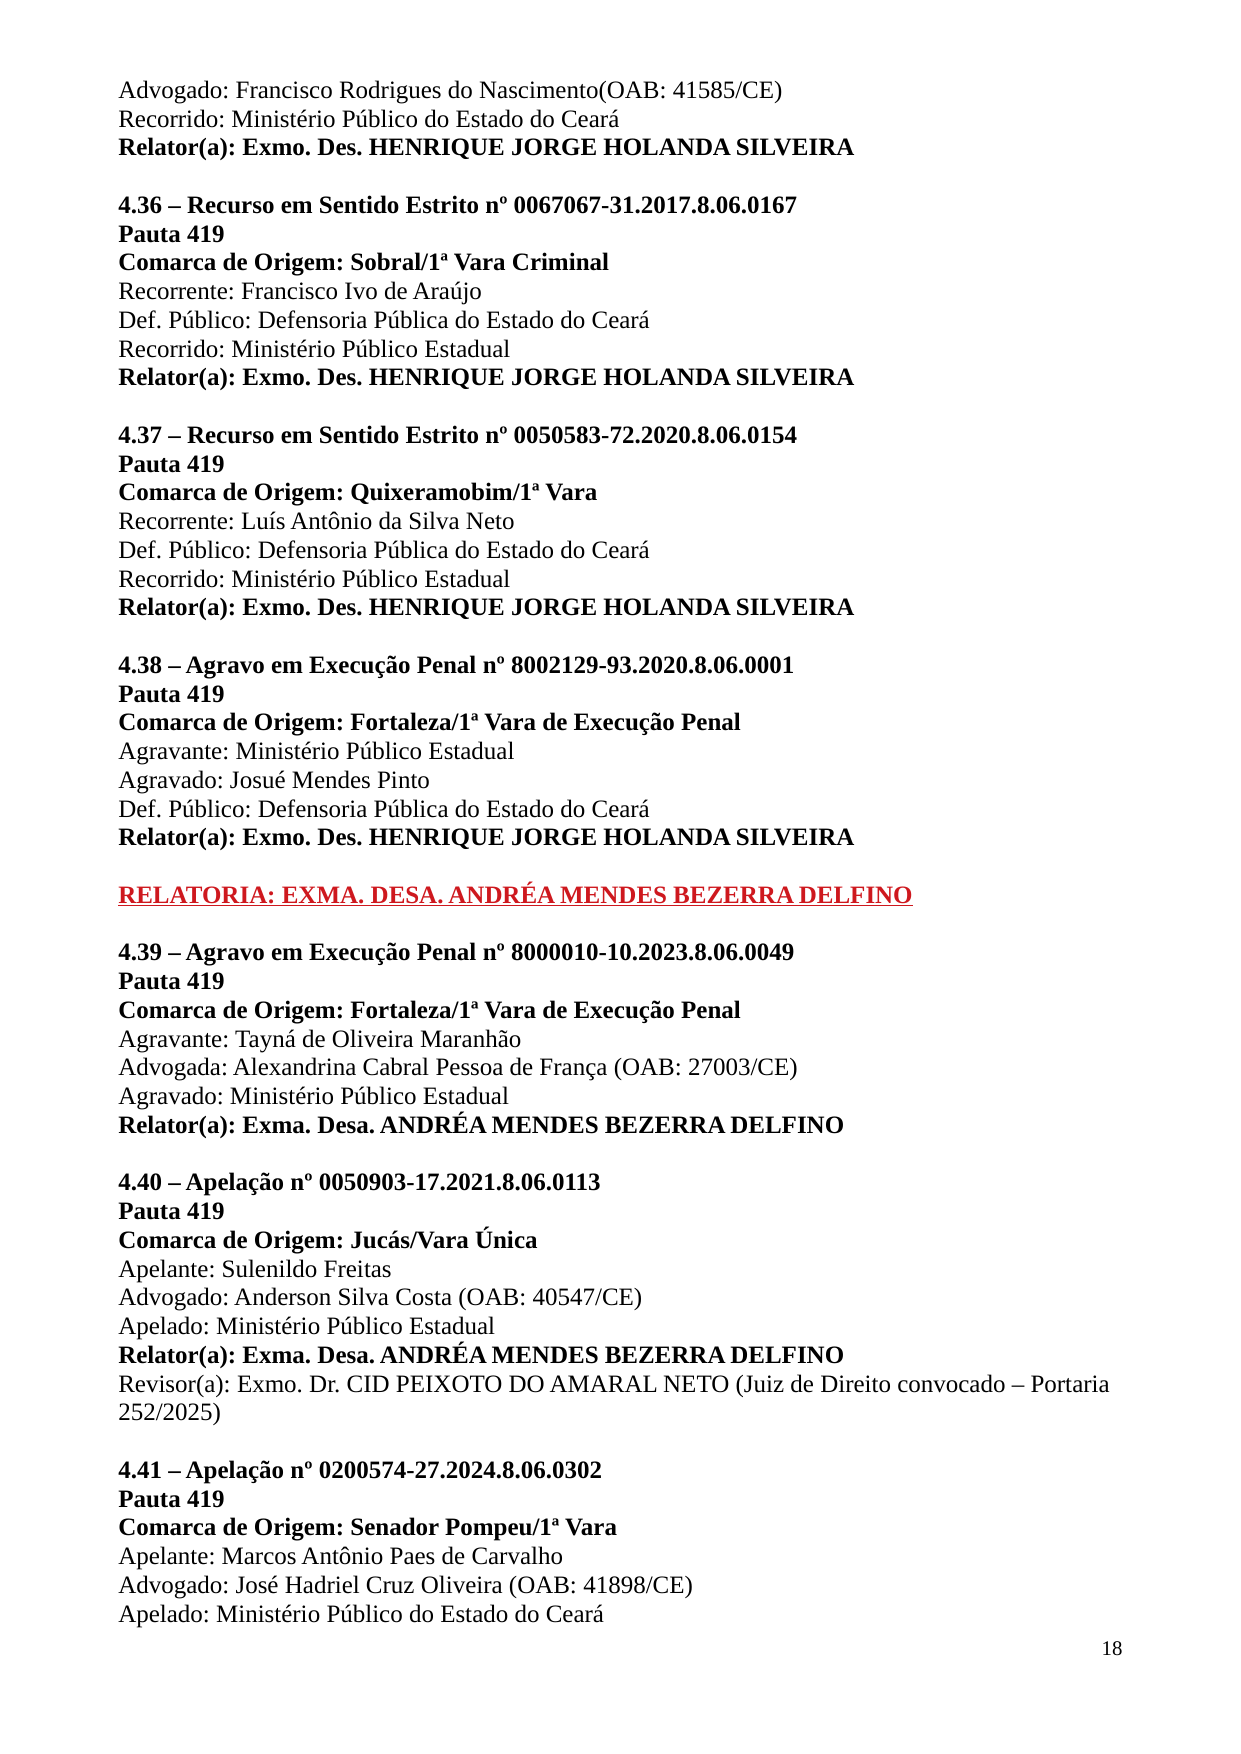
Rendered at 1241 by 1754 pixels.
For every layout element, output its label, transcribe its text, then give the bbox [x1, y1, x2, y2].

text Relator(a): Exmo. Des. HENRIQUE JORGE HOLANDA SILVEIRA [118, 132, 1122, 161]
text Apelante: Sulenildo Freitas [118, 1254, 1122, 1282]
text Recorrido: Ministério Público do Estado do Ceará [118, 104, 1122, 132]
text 4.37 – Recurso em Sentido Estrito nº 0050583-72.2020.8.06.0154 [118, 420, 1122, 449]
text 4.38 – Agravo em Execução Penal nº 8002129-93.2020.8.06.0001 [118, 650, 1122, 679]
text Comarca de Origem: Fortaleza/1ª Vara de Execução Penal [118, 995, 1122, 1024]
text Recorrente: Luís Antônio da Silva Neto [118, 506, 1122, 535]
text Relator(a): Exma. Desa. ANDRÉA MENDES BEZERRA DELFINO [118, 1340, 1122, 1369]
text Def. Público: Defensoria Pública do Estado do Ceará [118, 305, 1122, 334]
text Pauta 419 [118, 1196, 1122, 1225]
text Apelado: Ministério Público Estadual [118, 1311, 1122, 1340]
text Relator(a): Exmo. Des. HENRIQUE JORGE HOLANDA SILVEIRA [118, 822, 1122, 851]
text Relator(a): Exma. Desa. ANDRÉA MENDES BEZERRA DELFINO [118, 1110, 1122, 1139]
text 4.41 – Apelação nº 0200574-27.2024.8.06.0302 [118, 1455, 1122, 1484]
text Agravado: Josué Mendes Pinto [118, 765, 1122, 794]
text Relator(a): Exmo. Des. HENRIQUE JORGE HOLANDA SILVEIRA [118, 592, 1122, 621]
text Recorrido: Ministério Público Estadual [118, 334, 1122, 362]
text Recorrido: Ministério Público Estadual [118, 564, 1122, 592]
text Apelante: Marcos Antônio Paes de Carvalho [118, 1541, 1122, 1570]
text Pauta 419 [118, 1484, 1122, 1512]
text Comarca de Origem: Quixeramobim/1ª Vara [118, 477, 1122, 506]
text Agravado: Ministério Público Estadual [118, 1081, 1122, 1110]
text Pauta 419 [118, 679, 1122, 707]
text Advogado: José Hadriel Cruz Oliveira (OAB: 41898/CE) [118, 1570, 1122, 1599]
text Def. Público: Defensoria Pública do Estado do Ceará [118, 535, 1122, 564]
text Agravante: Ministério Público Estadual [118, 736, 1122, 765]
text Pauta 419 [118, 966, 1122, 995]
text RELATORIA: EXMA. DESA. ANDRÉA MENDES BEZERRA DELFINO [118, 880, 1122, 909]
text Advogada: Alexandrina Cabral Pessoa de França (OAB: 27003/CE) [118, 1052, 1122, 1081]
text Comarca de Origem: Senador Pompeu/1ª Vara [118, 1512, 1122, 1541]
text Agravante: Tayná de Oliveira Maranhão [118, 1024, 1122, 1052]
text Pauta 419 [118, 449, 1122, 477]
text Def. Público: Defensoria Pública do Estado do Ceará [118, 794, 1122, 822]
text Comarca de Origem: Sobral/1ª Vara Criminal [118, 247, 1122, 276]
text 4.36 – Recurso em Sentido Estrito nº 0067067-31.2017.8.06.0167 [118, 190, 1122, 219]
text Comarca de Origem: Jucás/Vara Única [118, 1225, 1122, 1254]
text Relator(a): Exmo. Des. HENRIQUE JORGE HOLANDA SILVEIRA [118, 362, 1122, 391]
text Apelado: Ministério Público do Estado do Ceará [118, 1599, 1122, 1627]
text Recorrente: Francisco Ivo de Araújo [118, 276, 1122, 305]
text Pauta 419 [118, 219, 1122, 247]
text Revisor(a): Exmo. Dr. CID PEIXOTO DO AMARAL NETO (Juiz de Direito convocado – Portaria 252/2025) [118, 1369, 1122, 1426]
text Advogado: Anderson Silva Costa (OAB: 40547/CE) [118, 1282, 1122, 1311]
text Advogado: Francisco Rodrigues do Nascimento(OAB: 41585/CE) [118, 75, 1122, 104]
text 4.39 – Agravo em Execução Penal nº 8000010-10.2023.8.06.0049 [118, 937, 1122, 966]
text Comarca de Origem: Fortaleza/1ª Vara de Execução Penal [118, 707, 1122, 736]
text 4.40 – Apelação nº 0050903-17.2021.8.06.0113 [118, 1167, 1122, 1196]
